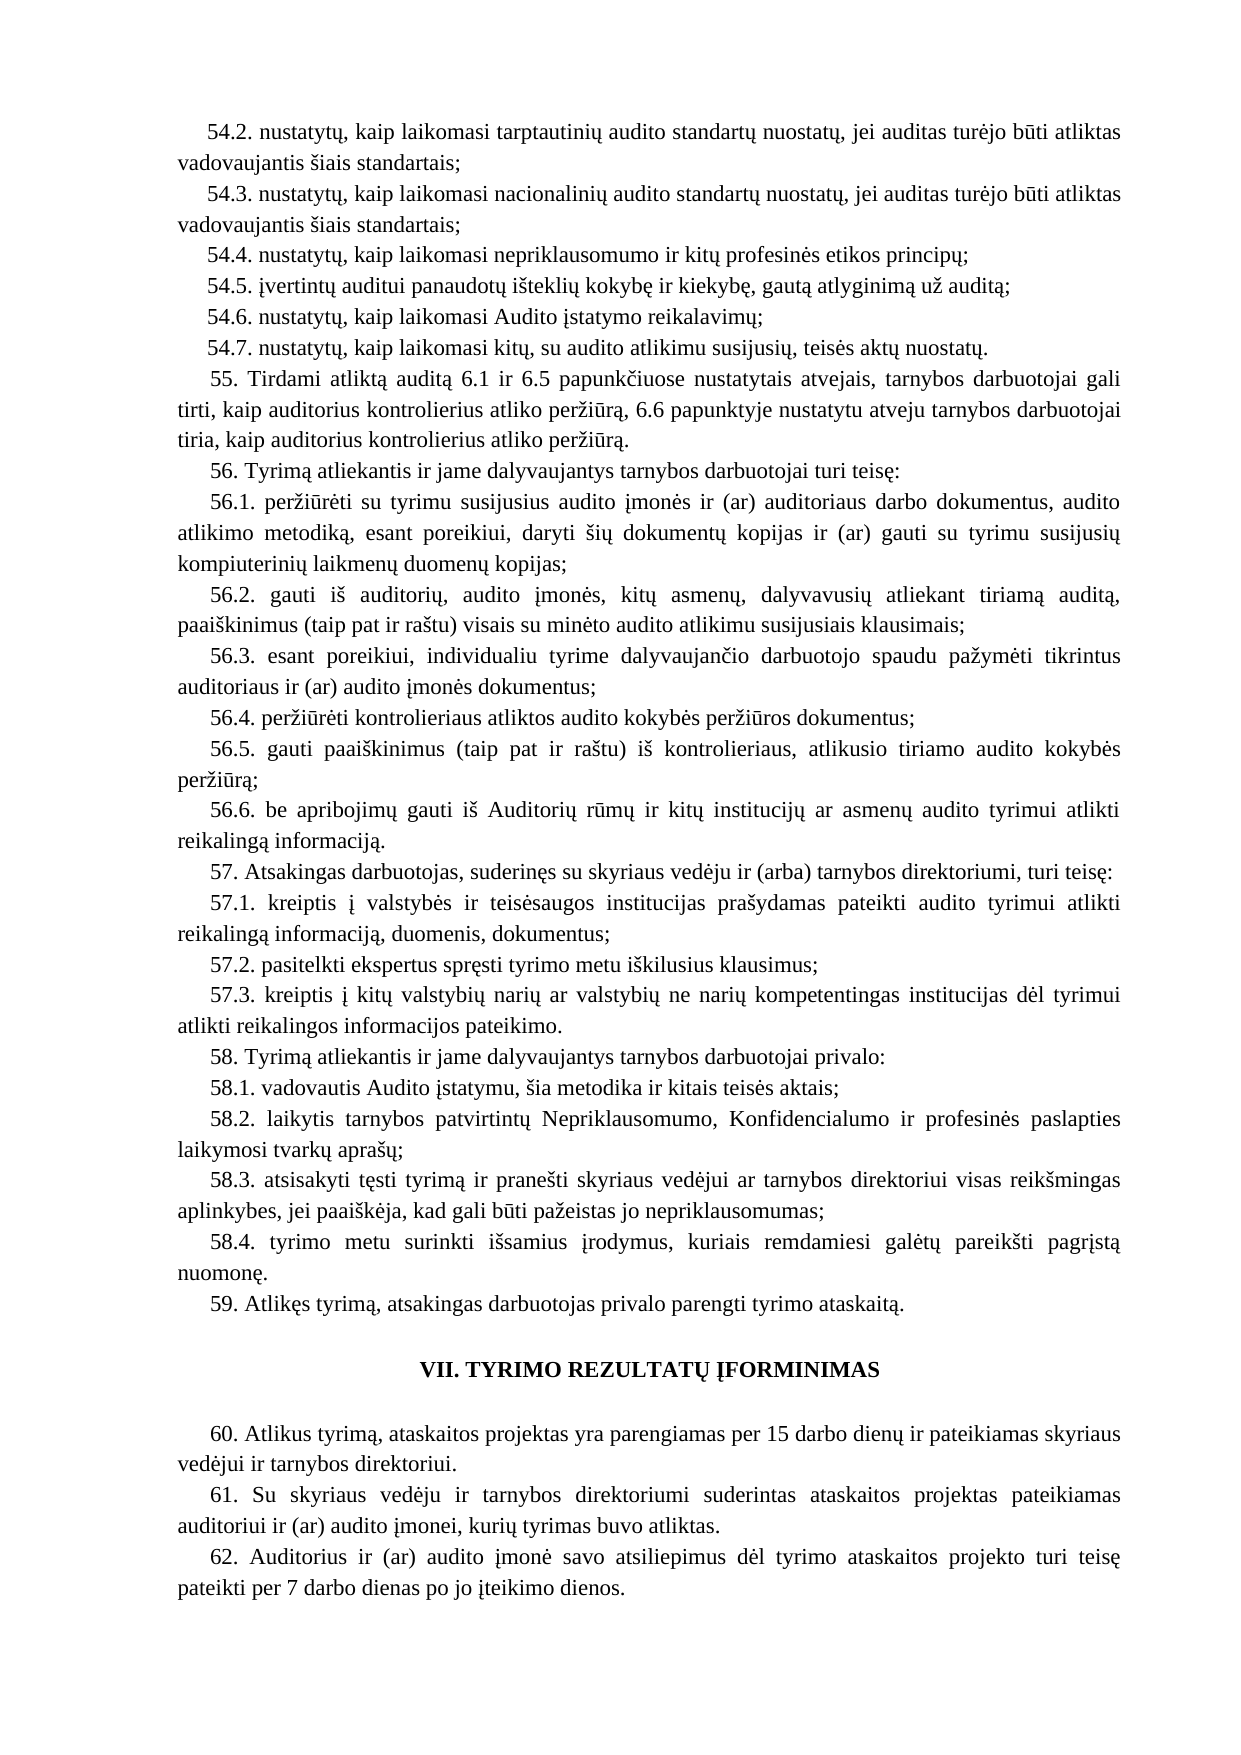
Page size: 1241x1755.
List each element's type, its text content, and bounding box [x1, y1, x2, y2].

text 58.2. laikytis tarnybos patvirtintų Nepriklausomumo, Konfidencialumo ir profesinės paslapties laikymosi tvarkų aprašų; [177, 1105, 1122, 1162]
text 57.1. kreiptis į valstybės ir teisėsaugos institucijas prašydamas pateikti audito tyrimui atlikti reikalingą informaciją, duomenis, dokumentus; [177, 889, 1122, 946]
text 58. Tyrimą atliekantis ir jame dalyvaujantys tarnybos darbuotojai privalo: [177, 1043, 1122, 1069]
text 55. Tirdami atliktą auditą 6.1 ir 6.5 papunkčiuose nustatytais atvejais, tarnybos darbuotojai gali tirti, kaip auditorius kontrolierius atliko peržiūrą, 6.6 papunktyje nustatytu atveju tarnybos darbuotojai tiria, kaip auditorius kontrolierius atliko peržiūrą. [177, 365, 1122, 453]
text 56.4. peržiūrėti kontrolieriaus atliktos audito kokybės peržiūros dokumentus; [177, 704, 1122, 730]
text 56. Tyrimą atliekantis ir jame dalyvaujantys tarnybos darbuotojai turi teisę: [177, 457, 1122, 484]
text 61. Su skyriaus vedėju ir tarnybos direktoriumi suderintas ataskaitos projektas pateikiamas auditoriui ir (ar) audito įmonei, kurių tyrimas buvo atliktas. [177, 1481, 1122, 1538]
text 58.4. tyrimo metu surinkti išsamius įrodymus, kuriais remdamiesi galėtų pareikšti pagrįstą nuomonę. [177, 1228, 1122, 1285]
text 60. Atlikus tyrimą, ataskaitos projektas yra parengiamas per 15 darbo dienų ir pateikiamas skyriaus vedėjui ir tarnybos direktoriui. [177, 1420, 1122, 1477]
text 56.1. peržiūrėti su tyrimu susijusius audito įmonės ir (ar) auditoriaus darbo dokumentus, audito atlikimo metodiką, esant poreikiui, daryti šių dokumentų kopijas ir (ar) gauti su tyrimu susijusių kompiuterinių laikmenų duomenų kopijas; [177, 488, 1122, 576]
text 56.2. gauti iš auditorių, audito įmonės, kitų asmenų, dalyvavusių atliekant tiriamą auditą, paaiškinimus (taip pat ir raštu) visais su minėto audito atlikimu susijusiais klausimais; [177, 581, 1122, 638]
text 59. Atlikęs tyrimą, atsakingas darbuotojas privalo parengti tyrimo ataskaitą. [177, 1290, 1122, 1316]
text 57.3. kreiptis į kitų valstybių narių ar valstybių ne narių kompetentingas institucijas dėl tyrimui atlikti reikalingos informacijos pateikimo. [177, 981, 1122, 1039]
text 54.2. nustatytų, kaip laikomasi tarptautinių audito standartų nuostatų, jei auditas turėjo būti atliktas vadovaujantis šiais standartais; [177, 118, 1122, 175]
text 54.7. nustatytų, kaip laikomasi kitų, su audito atlikimu susijusių, teisės aktų nuostatų. [177, 334, 1122, 360]
text 57. Atsakingas darbuotojas, suderinęs su skyriaus vedėju ir (arba) tarnybos direktoriumi, turi teisę: [177, 858, 1122, 884]
text 57.2. pasitelkti ekspertus spręsti tyrimo metu iškilusius klausimus; [177, 951, 1122, 977]
text 54.6. nustatytų, kaip laikomasi Audito įstatymo reikalavimų; [177, 303, 1122, 329]
text 56.5. gauti paaiškinimus (taip pat ir raštu) iš kontrolieriaus, atlikusio tiriamo audito kokybės peržiūrą; [177, 735, 1122, 792]
text 58.1. vadovautis Audito įstatymu, šia metodika ir kitais teisės aktais; [177, 1074, 1122, 1100]
text 56.3. esant poreikiui, individualiu tyrime dalyvaujančio darbuotojo spaudu pažymėti tikrintus auditoriaus ir (ar) audito įmonės dokumentus; [177, 642, 1122, 699]
text 54.5. įvertintų auditui panaudotų išteklių kokybę ir kiekybę, gautą atlyginimą už auditą; [177, 272, 1122, 299]
text VII. TYRIMO REZULTATŲ ĮFORMINIMAS [177, 1356, 1122, 1383]
text 54.3. nustatytų, kaip laikomasi nacionalinių audito standartų nuostatų, jei auditas turėjo būti atliktas vadovaujantis šiais standartais; [177, 180, 1122, 237]
text 62. Auditorius ir (ar) audito įmonė savo atsiliepimus dėl tyrimo ataskaitos projekto turi teisę pateikti per 7 darbo dienas po jo įteikimo dienos. [177, 1543, 1122, 1600]
text 56.6. be apribojimų gauti iš Auditorių rūmų ir kitų institucijų ar asmenų audito tyrimui atlikti reikalingą informaciją. [177, 796, 1122, 854]
text 54.4. nustatytų, kaip laikomasi nepriklausomumo ir kitų profesinės etikos principų; [177, 241, 1122, 268]
text 58.3. atsisakyti tęsti tyrimą ir pranešti skyriaus vedėjui ar tarnybos direktoriui visas reikšmingas aplinkybes, jei paaiškėja, kad gali būti pažeistas jo nepriklausomumas; [177, 1166, 1122, 1224]
